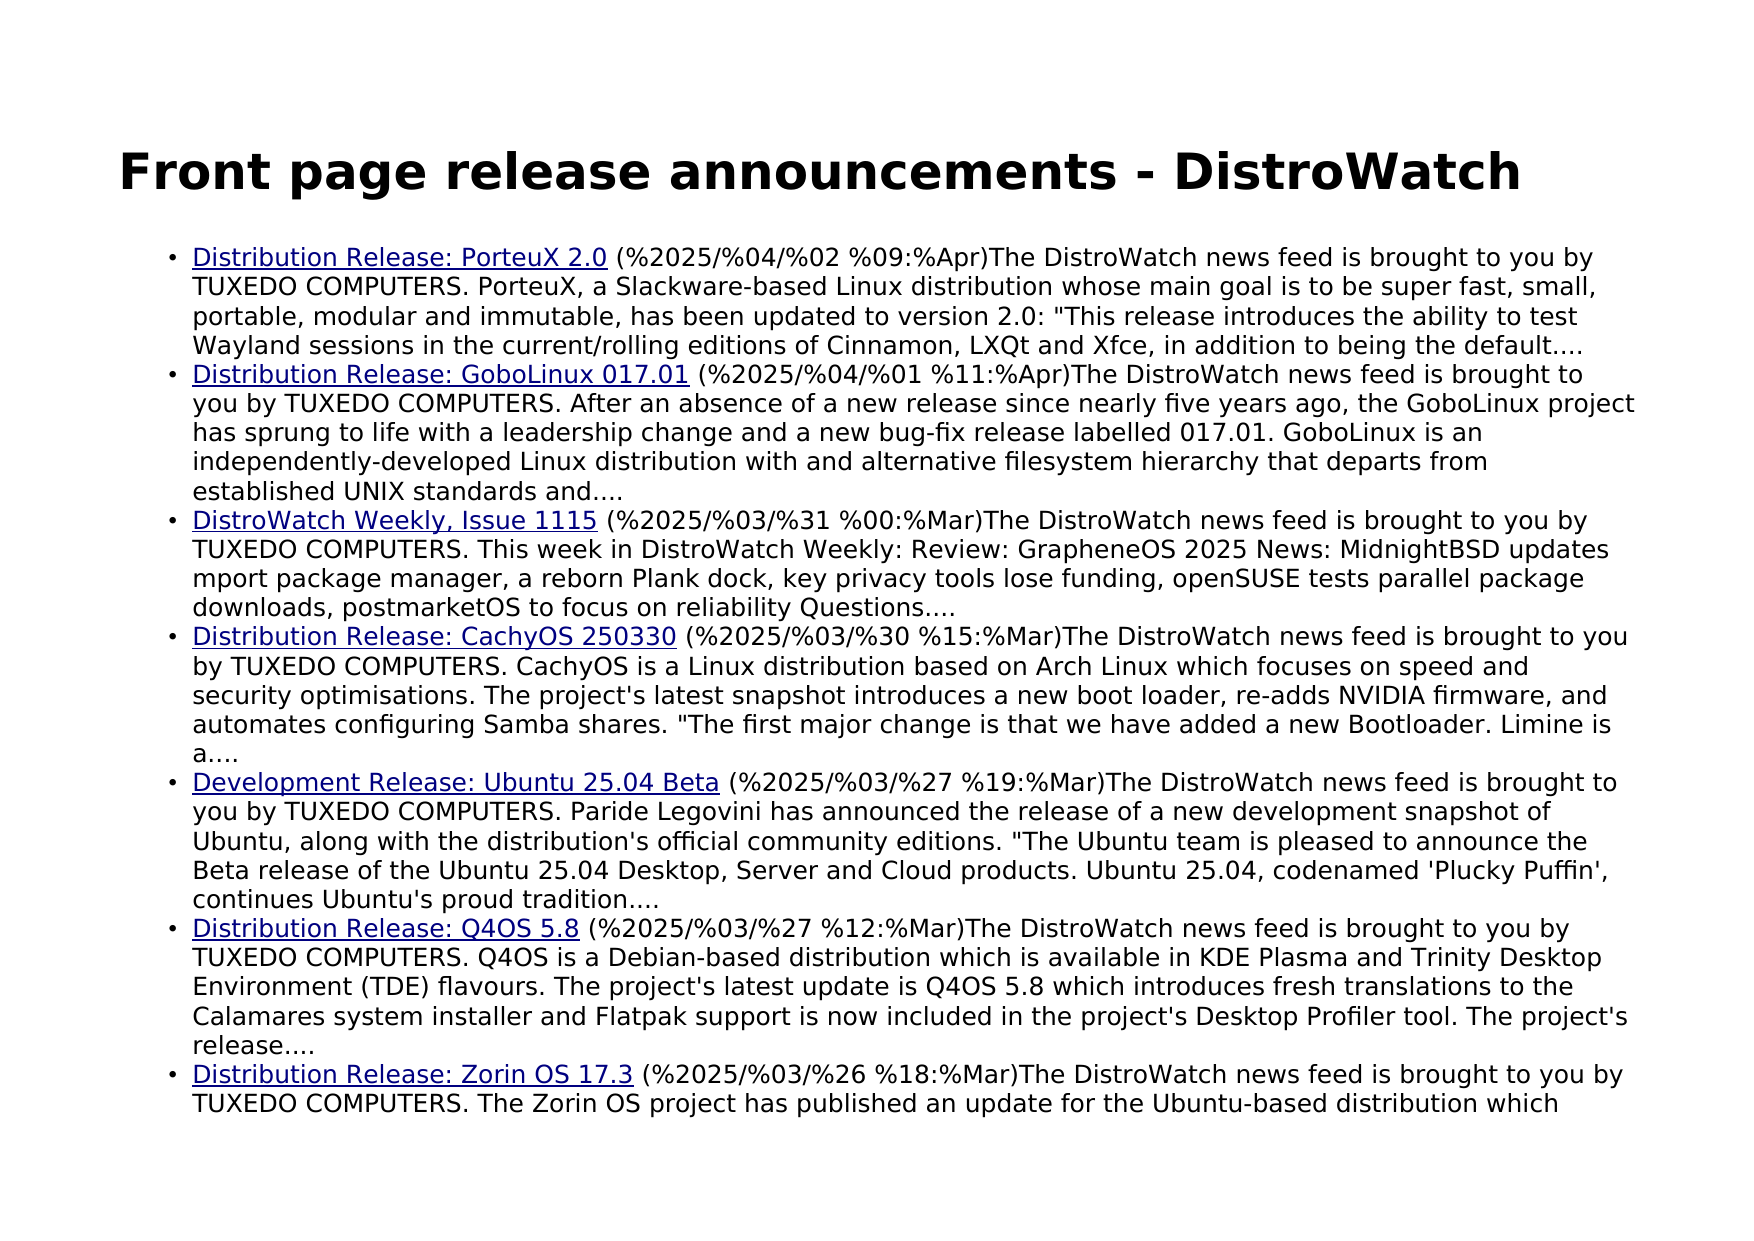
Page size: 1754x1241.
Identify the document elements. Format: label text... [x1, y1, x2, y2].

list Distribution Release: Q4OS 5.8 (%2025/%03/%27 %12:%Mar)The DistroWatch news feed is brought to you by TUXEDO COMPUTERS. Q4OS is a Debian-based distribution which is available in KDE Plasma and Trinity Desktop Environment (TDE) flavours. The project's latest update is Q4OS 5.8 which introduces fresh translations to the Calamares system installer and Flatpak support is now included in the project's Desktop Profiler tool. The project's release.... [177, 914, 1636, 1060]
list Distribution Release: Zorin OS 17.3 (%2025/%03/%26 %18:%Mar)The DistroWatch news feed is brought to you by TUXEDO COMPUTERS. The Zorin OS project has published an update for the Ubuntu-based distribution which [177, 1060, 1636, 1118]
list Distribution Release: CachyOS 250330 (%2025/%03/%30 %15:%Mar)The DistroWatch news feed is brought to you by TUXEDO COMPUTERS. CachyOS is a Linux distribution based on Arch Linux which focuses on speed and security optimisations. The project's latest snapshot introduces a new boot loader, re-adds NVIDIA firmware, and automates configuring Samba shares. "The first major change is that we have added a new Bootloader. Limine is a.... [177, 622, 1636, 768]
list Distribution Release: PorteuX 2.0 (%2025/%04/%02 %09:%Apr)The DistroWatch news feed is brought to you by TUXEDO COMPUTERS. PorteuX, a Slackware-based Linux distribution whose main goal is to be super fast, small, portable, modular and immutable, has been updated to version 2.0: "This release introduces the ability to test Wayland sessions in the current/rolling editions of Cinnamon, LXQt and Xfce, in addition to being the default.... [177, 243, 1636, 360]
list Development Release: Ubuntu 25.04 Beta (%2025/%03/%27 %19:%Mar)The DistroWatch news feed is brought to you by TUXEDO COMPUTERS. Paride Legovini has announced the release of a new development snapshot of Ubuntu, along with the distribution's official community editions. "The Ubuntu team is pleased to announce the Beta release of the Ubuntu 25.04 Desktop, Server and Cloud products. Ubuntu 25.04, codenamed 'Plucky Puffin', continues Ubuntu's proud tradition.... [177, 768, 1636, 914]
list DistroWatch Weekly, Issue 1115 (%2025/%03/%31 %00:%Mar)The DistroWatch news feed is brought to you by TUXEDO COMPUTERS. This week in DistroWatch Weekly: Review: GrapheneOS 2025 News: MidnightBSD updates mport package manager, a reborn Plank dock, key privacy tools lose funding, openSUSE tests parallel package downloads, postmarketOS to focus on reliability Questions.... [177, 506, 1636, 622]
list Distribution Release: GoboLinux 017.01 (%2025/%04/%01 %11:%Apr)The DistroWatch news feed is brought to you by TUXEDO COMPUTERS. After an absence of a new release since nearly five years ago, the GoboLinux project has sprung to life with a leadership change and a new bug-fix release labelled 017.01. GoboLinux is an independently-developed Linux distribution with and alternative filesystem hierarchy that departs from established UNIX standards and.... [177, 360, 1636, 506]
subtitle Front page release announcements - DistroWatch [118, 143, 1636, 201]
